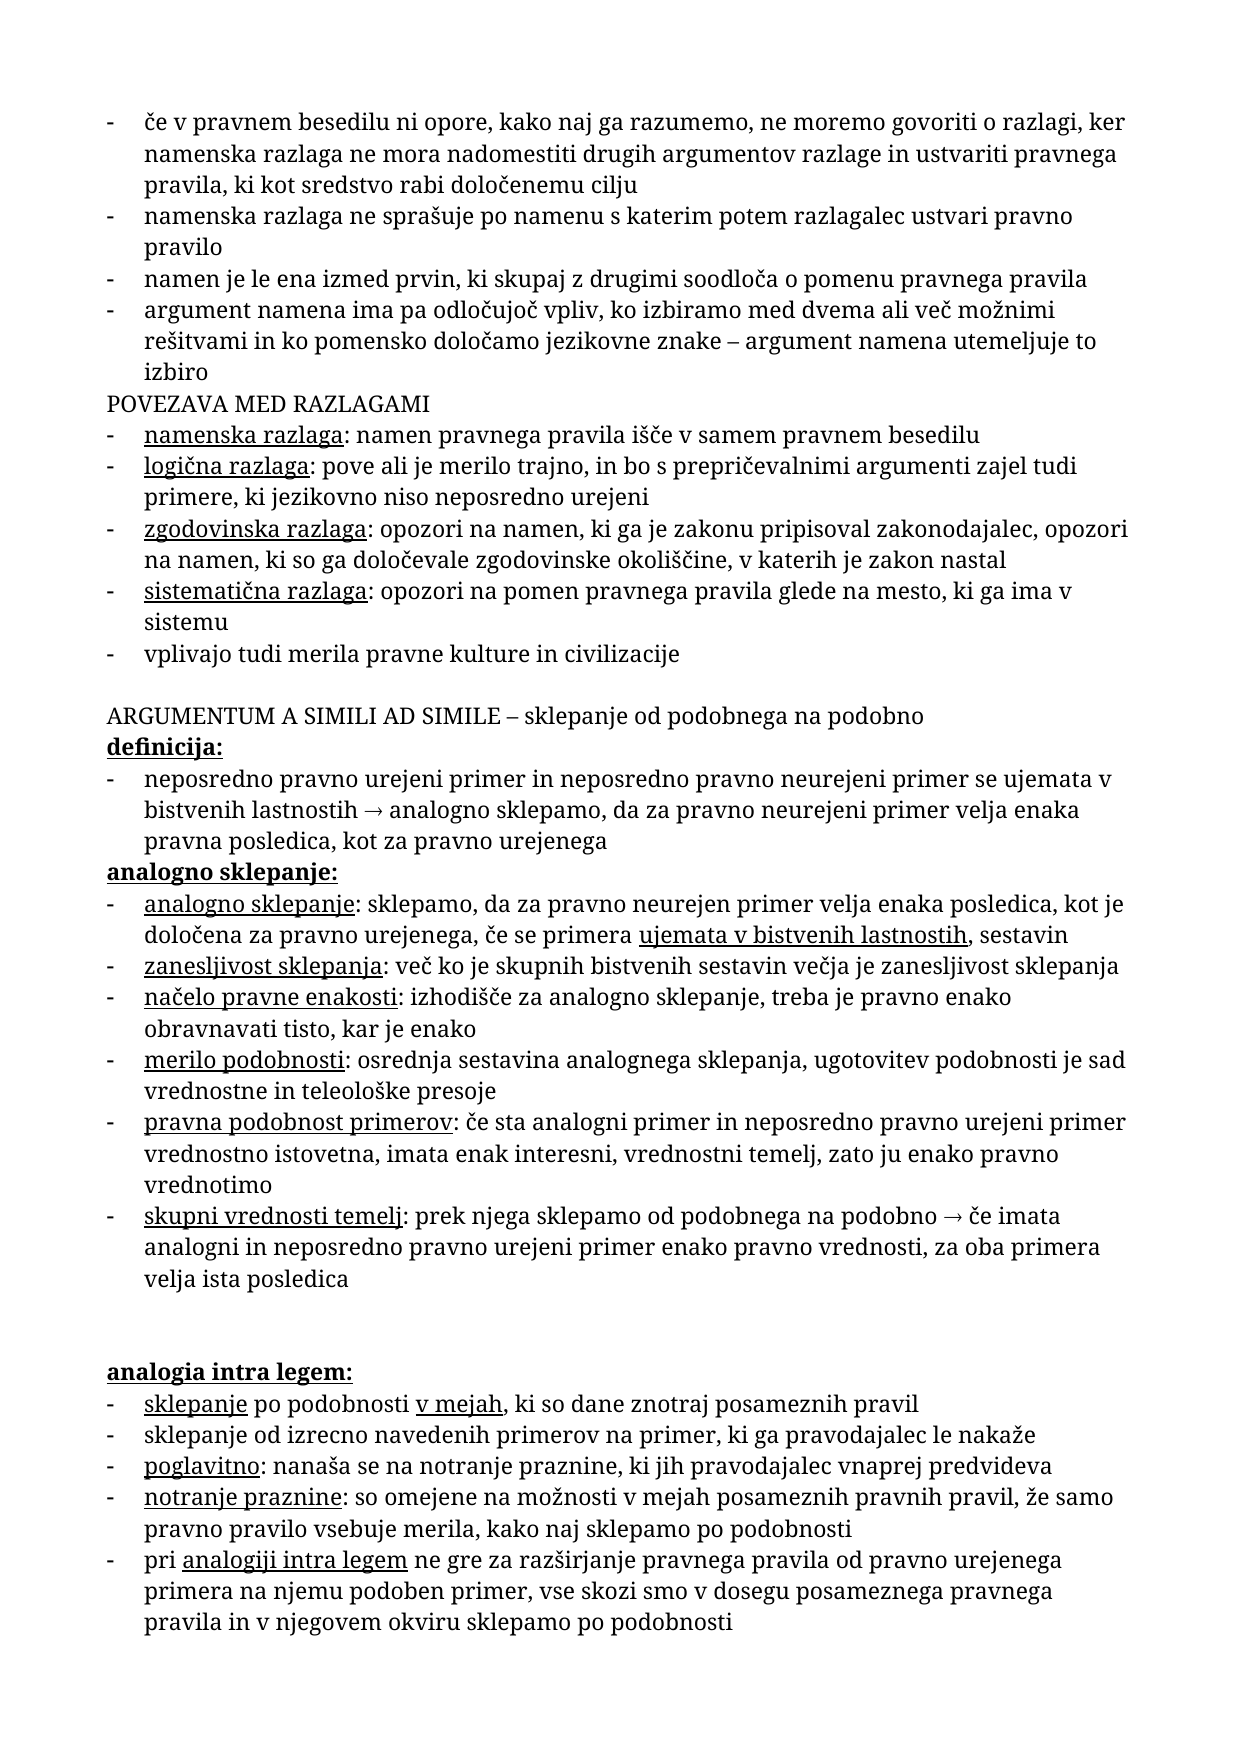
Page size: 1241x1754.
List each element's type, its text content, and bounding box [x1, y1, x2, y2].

list namenska razlaga ne sprašuje po namenu s katerim potem razlagalec ustvari pravno pravilo [106, 200, 1134, 263]
list pri analogiji intra legem ne gre za razširjanje pravnega pravila od pravno urejenega primera na njemu podoben primer, vse skozi smo v dosegu posameznega pravnega pravila in v njegovem okviru sklepamo po podobnosti [106, 1544, 1134, 1638]
list zgodovinska razlaga: opozori na namen, ki ga je zakonu pripisoval zakonodajalec, opozori na namen, ki so ga določevale zgodovinske okoliščine, v katerih je zakon nastal [106, 513, 1134, 575]
text analogno sklepanje: [106, 856, 1134, 888]
text ARGUMENTUM A SIMILI AD SIMILE – sklepanje od podobnega na podobno [106, 700, 1134, 731]
list sklepanje po podobnosti v mejah, ki so dane znotraj posameznih pravil [106, 1388, 1134, 1419]
list če v pravnem besedilu ni opore, kako naj ga razumemo, ne moremo govoriti o razlagi, ker namenska razlaga ne mora nadomestiti drugih argumentov razlage in ustvariti pravnega pravila, ki kot sredstvo rabi določenemu cilju [106, 106, 1134, 200]
text definicija: [106, 731, 1134, 763]
list sistematična razlaga: opozori na pomen pravnega pravila glede na mesto, ki ga ima v sistemu [106, 575, 1134, 638]
text analogia intra legem: [106, 1356, 1134, 1388]
list merilo podobnosti: osrednja sestavina analognega sklepanja, ugotovitev podobnosti je sad vrednostne in teleološke presoje [106, 1044, 1134, 1106]
list pravna podobnost primerov: če sta analogni primer in neposredno pravno urejeni primer vrednostno istovetna, imata enak interesni, vrednostni temelj, zato ju enako pravno vrednotimo [106, 1106, 1134, 1200]
list neposredno pravno urejeni primer in neposredno pravno neurejeni primer se ujemata v bistvenih lastnostih  analogno sklepamo, da za pravno neurejeni primer velja enaka pravna posledica, kot za pravno urejenega [106, 763, 1134, 856]
list argument namena ima pa odločujoč vpliv, ko izbiramo med dvema ali več možnimi rešitvami in ko pomensko določamo jezikovne znake – argument namena utemeljuje to izbiro [106, 294, 1134, 388]
list sklepanje od izrecno navedenih primerov na primer, ki ga pravodajalec le nakaže [106, 1419, 1134, 1450]
list notranje praznine: so omejene na možnosti v mejah posameznih pravnih pravil, že samo pravno pravilo vsebuje merila, kako naj sklepamo po podobnosti [106, 1481, 1134, 1544]
list vplivajo tudi merila pravne kulture in civilizacije [106, 638, 1134, 669]
list namen je le ena izmed prvin, ki skupaj z drugimi soodloča o pomenu pravnega pravila [106, 263, 1134, 294]
list analogno sklepanje: sklepamo, da za pravno neurejen primer velja enaka posledica, kot je določena za pravno urejenega, če se primera ujemata v bistvenih lastnostih, sestavin [106, 888, 1134, 950]
list načelo pravne enakosti: izhodišče za analogno sklepanje, treba je pravno enako obravnavati tisto, kar je enako [106, 981, 1134, 1044]
list logična razlaga: pove ali je merilo trajno, in bo s prepričevalnimi argumenti zajel tudi primere, ki jezikovno niso neposredno urejeni [106, 450, 1134, 513]
list skupni vrednosti temelj: prek njega sklepamo od podobnega na podobno  če imata analogni in neposredno pravno urejeni primer enako pravno vrednosti, za oba primera velja ista posledica [106, 1200, 1134, 1294]
list poglavitno: nanaša se na notranje praznine, ki jih pravodajalec vnaprej predvideva [106, 1450, 1134, 1481]
text POVEZAVA MED RAZLAGAMI [106, 388, 1134, 419]
list namenska razlaga: namen pravnega pravila išče v samem pravnem besedilu [106, 419, 1134, 450]
list zanesljivost sklepanja: več ko je skupnih bistvenih sestavin večja je zanesljivost sklepanja [106, 950, 1134, 981]
